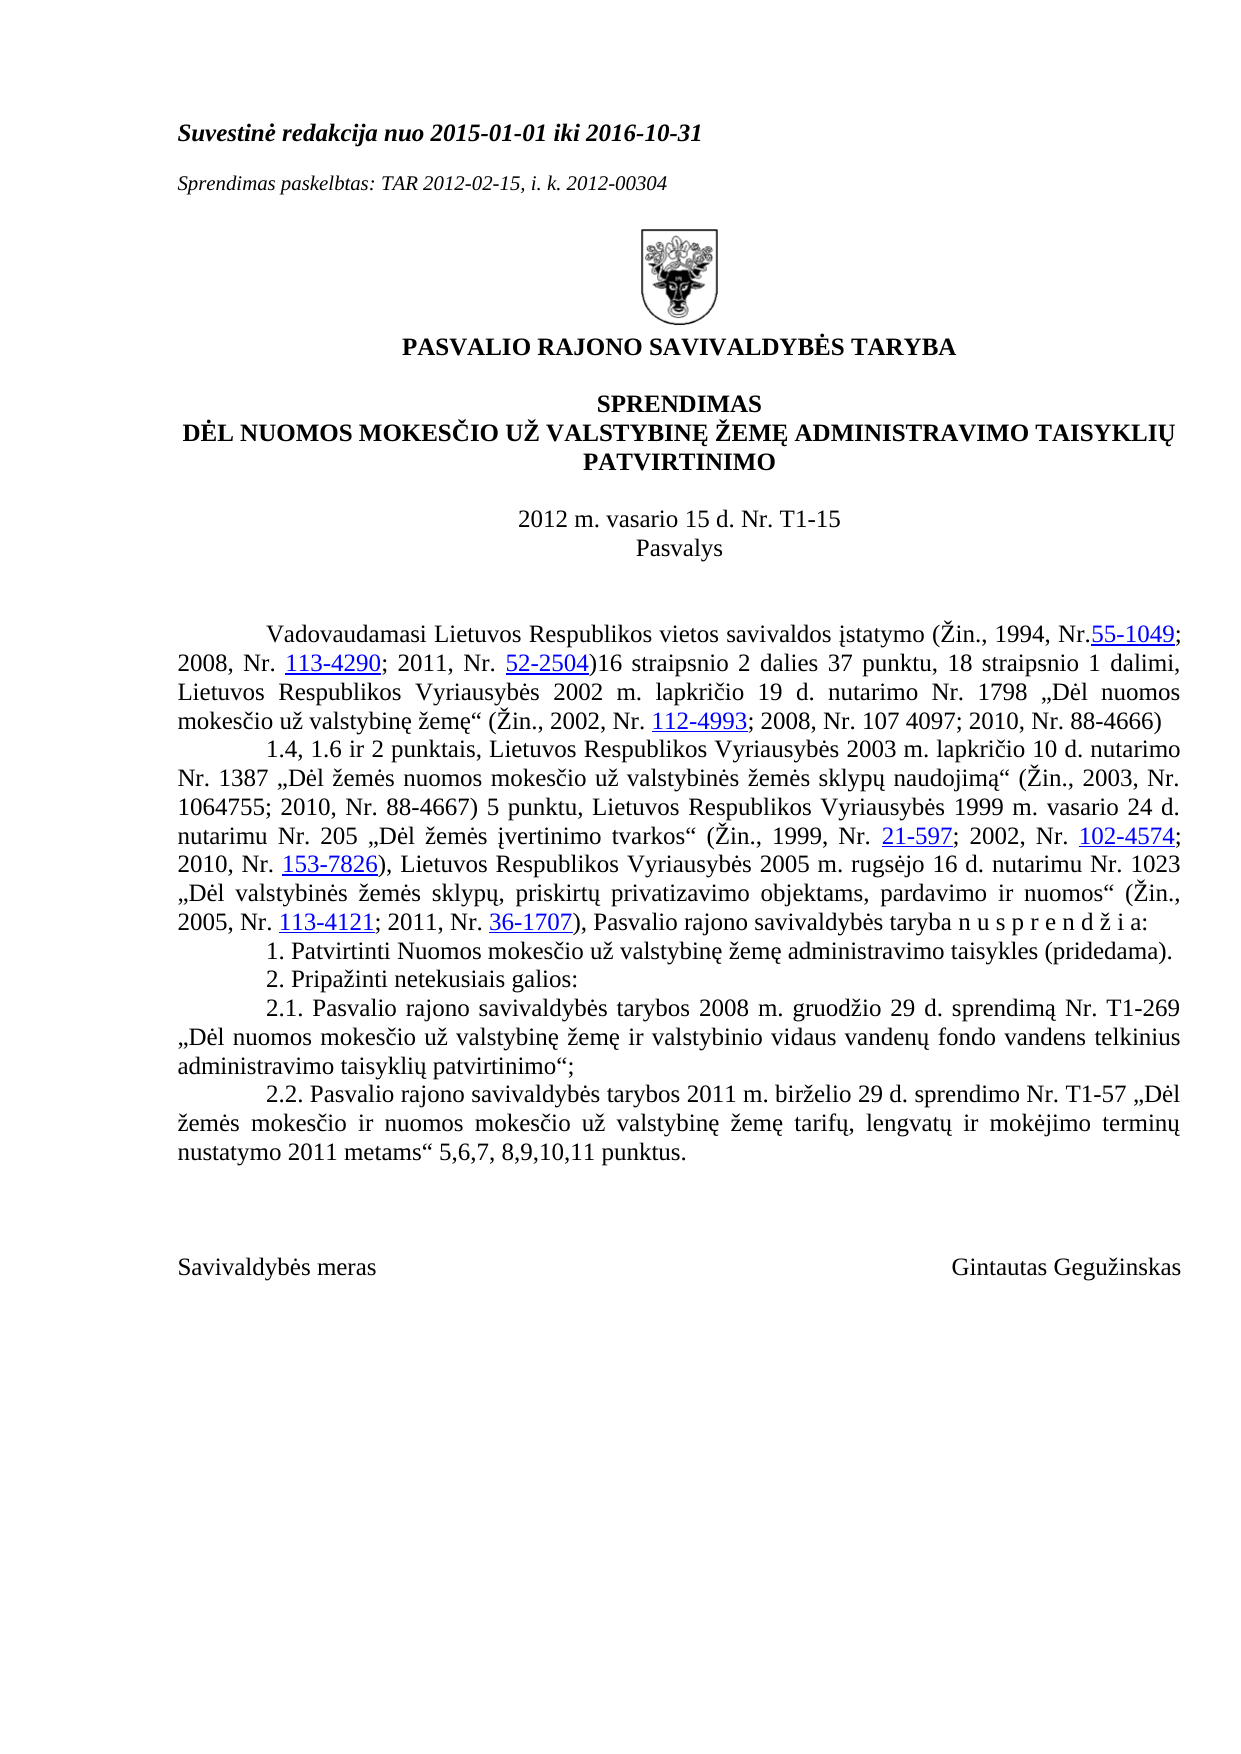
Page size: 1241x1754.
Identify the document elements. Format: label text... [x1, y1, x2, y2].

text PASVALIO RAJONO SAVIVALDYBĖS TARYBA [177, 332, 1181, 361]
text 1. Patvirtinti Nuomos mokesčio už valstybinę žemę administravimo taisykles (pridedama). [177, 936, 1181, 964]
text 1.4, 1.6 ir 2 punktais, Lietuvos Respublikos Vyriausybės 2003 m. lapkričio 10 d. nutarimo Nr. 1387 „Dėl žemės nuomos mokesčio už valstybinės žemės sklypų naudojimą“ (Žin., 2003, Nr. 1064755; 2010, Nr. 88-4667) 5 punktu, Lietuvos Respublikos Vyriausybės 1999 m. vasario 24 d. nutarimu Nr. 205 „Dėl žemės įvertinimo tvarkos“ (Žin., 1999, Nr. 21-597; 2002, Nr. 102-4574; 2010, Nr. 153-7826), Lietuvos Respublikos Vyriausybės 2005 m. rugsėjo 16 d. nutarimu Nr. 1023 „Dėl valstybinės žemės sklypų, priskirtų privatizavimo objektams, pardavimo ir nuomos“ (Žin., 2005, Nr. 113-4121; 2011, Nr. 36-1707), Pasvalio rajono savivaldybės taryba n u s p r e n d ž i a: [177, 734, 1181, 936]
text Suvestinė redakcija nuo 2015-01-01 iki 2016-10-31 [177, 118, 1181, 147]
text DĖL NUOMOS MOKESČIO UŽ VALSTYBINĘ ŽEMĘ ADMINISTRAVIMO TAISYKLIŲ [177, 418, 1181, 447]
text Pasvalys [177, 533, 1181, 562]
text 2.1. Pasvalio rajono savivaldybės tarybos 2008 m. gruodžio 29 d. sprendimą Nr. T1-269 „Dėl nuomos mokesčio už valstybinę žemę ir valstybinio vidaus vandenų fondo vandens telkinius administravimo taisyklių patvirtinimo“; [177, 993, 1181, 1079]
text PATVIRTINIMO [177, 447, 1181, 476]
text 2.2. Pasvalio rajono savivaldybės tarybos 2011 m. birželio 29 d. sprendimo Nr. T1-57 „Dėl žemės mokesčio ir nuomos mokesčio už valstybinę žemę tarifų, lengvatų ir mokėjimo terminų nustatymo 2011 metams“ 5,6,7, 8,9,10,11 punktus. [177, 1079, 1181, 1166]
text SPRENDIMAS [177, 389, 1181, 418]
text 2012 m. vasario 15 d. Nr. T1-15 [177, 504, 1181, 533]
text Vadovaudamasi Lietuvos Respublikos vietos savivaldos įstatymo (Žin., 1994, Nr.55-1049; 2008, Nr. 113-4290; 2011, Nr. 52-2504)16 straipsnio 2 dalies 37 punktu, 18 straipsnio 1 dalimi, Lietuvos Respublikos Vyriausybės 2002 m. lapkričio 19 d. nutarimo Nr. 1798 „Dėl nuomos mokesčio už valstybinę žemę“ (Žin., 2002, Nr. 112-4993; 2008, Nr. 107 4097; 2010, Nr. 88-4666) [177, 619, 1181, 734]
text Sprendimas paskelbtas: TAR 2012-02-15, i. k. 2012-00304 [177, 171, 1181, 195]
text 2. Pripažinti netekusiais galios: [177, 964, 1181, 993]
text Savivaldybės meras Gintautas Gegužinskas [177, 1252, 1181, 1281]
